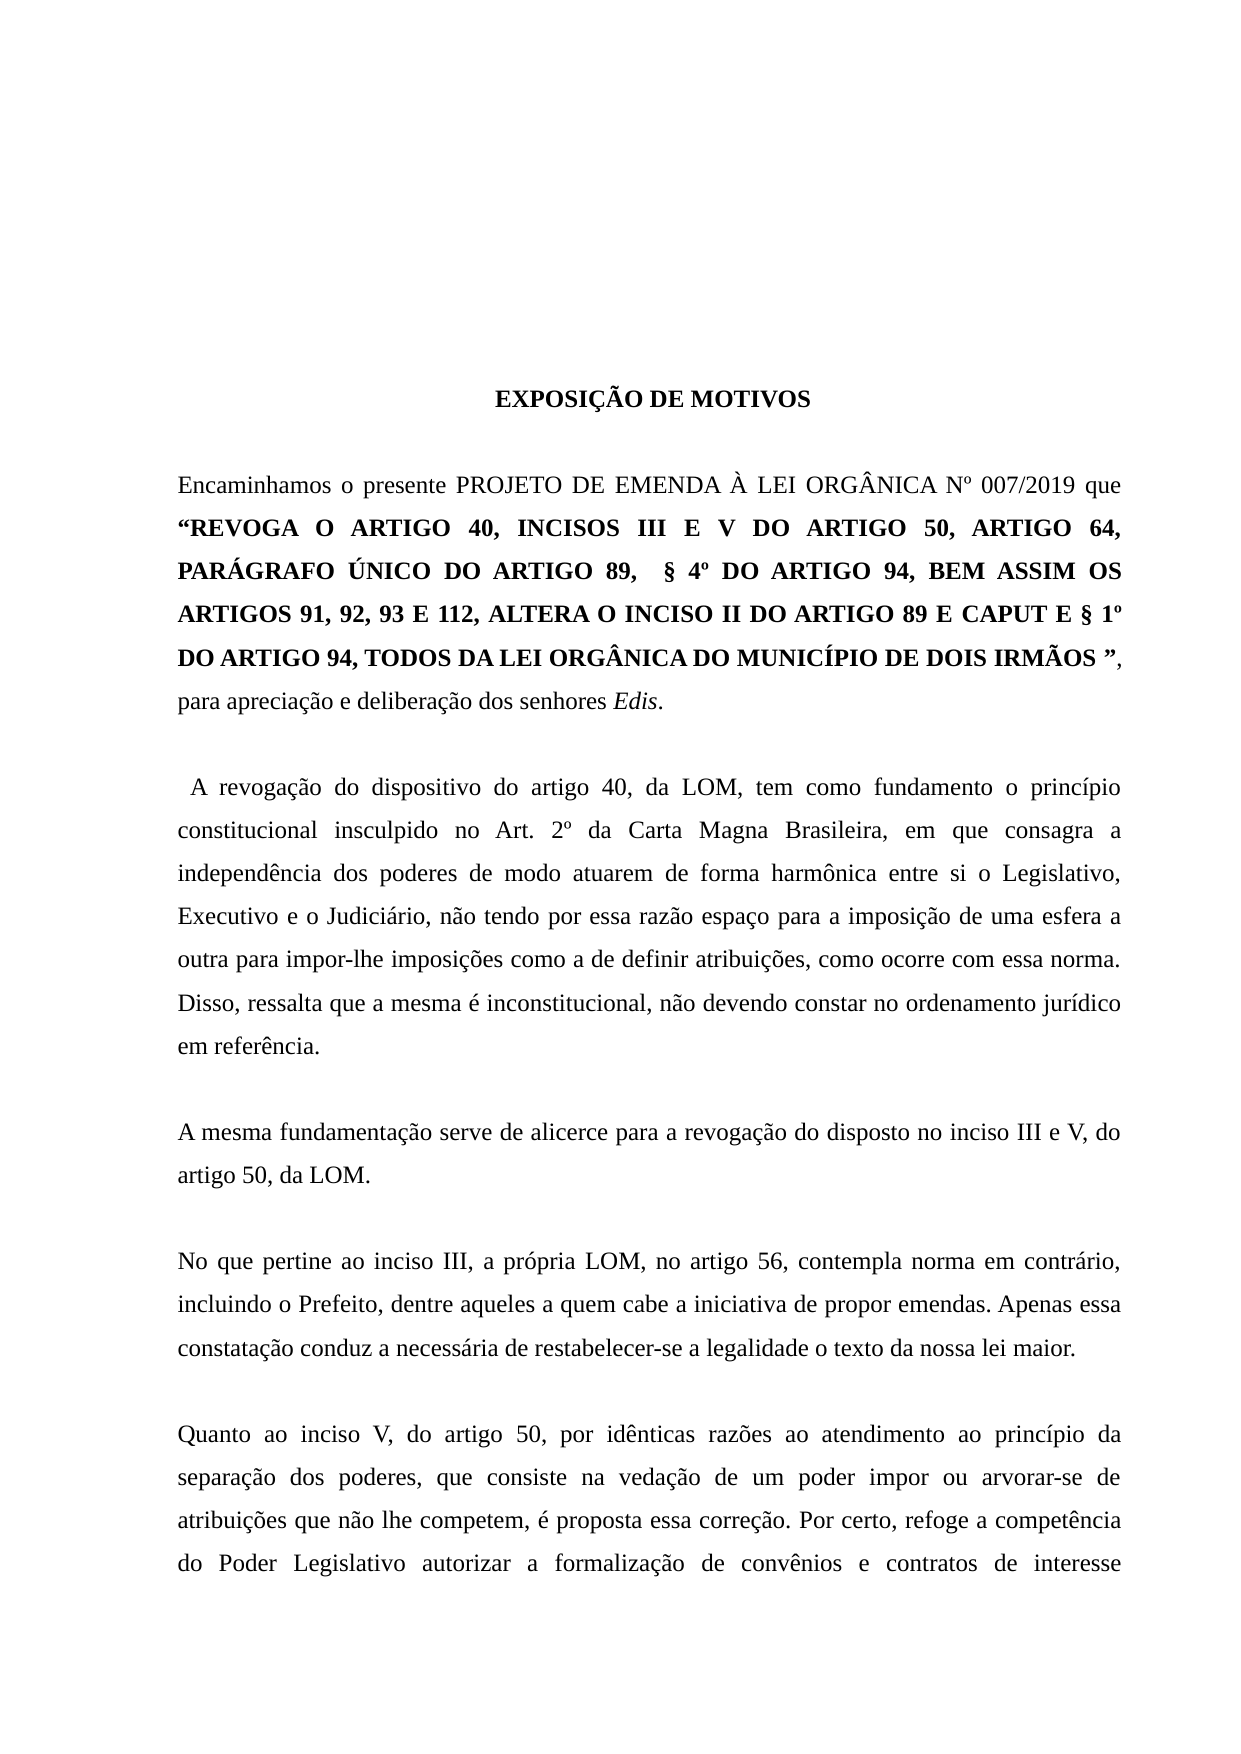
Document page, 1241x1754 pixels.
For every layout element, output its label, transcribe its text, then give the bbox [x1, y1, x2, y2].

text A mesma fundamentação serve de alicerce para a revogação do disposto no inciso III e V, do artigo 50, da LOM. [177, 1117, 1122, 1189]
text Quanto ao inciso V, do artigo 50, por idênticas razões ao atendimento ao princípio da separação dos poderes, que consiste na vedação de um poder impor ou arvorar-se de atribuições que não lhe competem, é proposta essa correção. Por certo, refoge a competência do Poder Legislativo autorizar a formalização de convênios e contratos de interesse [177, 1419, 1122, 1577]
text No que pertine ao inciso III, a própria LOM, no artigo 56, contempla norma em contrário, incluindo o Prefeito, dentre aqueles a quem cabe a iniciativa de propor emendas. Apenas essa constatação conduz a necessária de restabelecer-se a legalidade o texto da nossa lei maior. [177, 1246, 1122, 1361]
text Encaminhamos o presente PROJETO DE EMENDA À LEI ORGÂNICA Nº 007/2019 que “REVOGA O ARTIGO 40, INCISOS III E V DO ARTIGO 50, ARTIGO 64, PARÁGRAFO ÚNICO DO ARTIGO 89, § 4º DO ARTIGO 94, BEM ASSIM OS ARTIGOS 91, 92, 93 E 112, ALTERA O INCISO II DO ARTIGO 89 E CAPUT E § 1º DO ARTIGO 94, TODOS DA LEI ORGÂNICA DO MUNICÍPIO DE DOIS IRMÃOS ”, para apreciação e deliberação dos senhores Edis. [177, 470, 1122, 714]
text A revogação do dispositivo do artigo 40, da LOM, tem como fundamento o princípio constitucional insculpido no Art. 2º da Carta Magna Brasileira, em que consagra a independência dos poderes de modo atuarem de forma harmônica entre si o Legislativo, Executivo e o Judiciário, não tendo por essa razão espaço para a imposição de uma esfera a outra para impor-lhe imposições como a de definir atribuições, como ocorre com essa norma. Disso, ressalta que a mesma é inconstitucional, não devendo constar no ordenamento jurídico em referência. [177, 772, 1122, 1059]
text EXPOSIÇÃO DE MOTIVOS [177, 384, 1122, 413]
